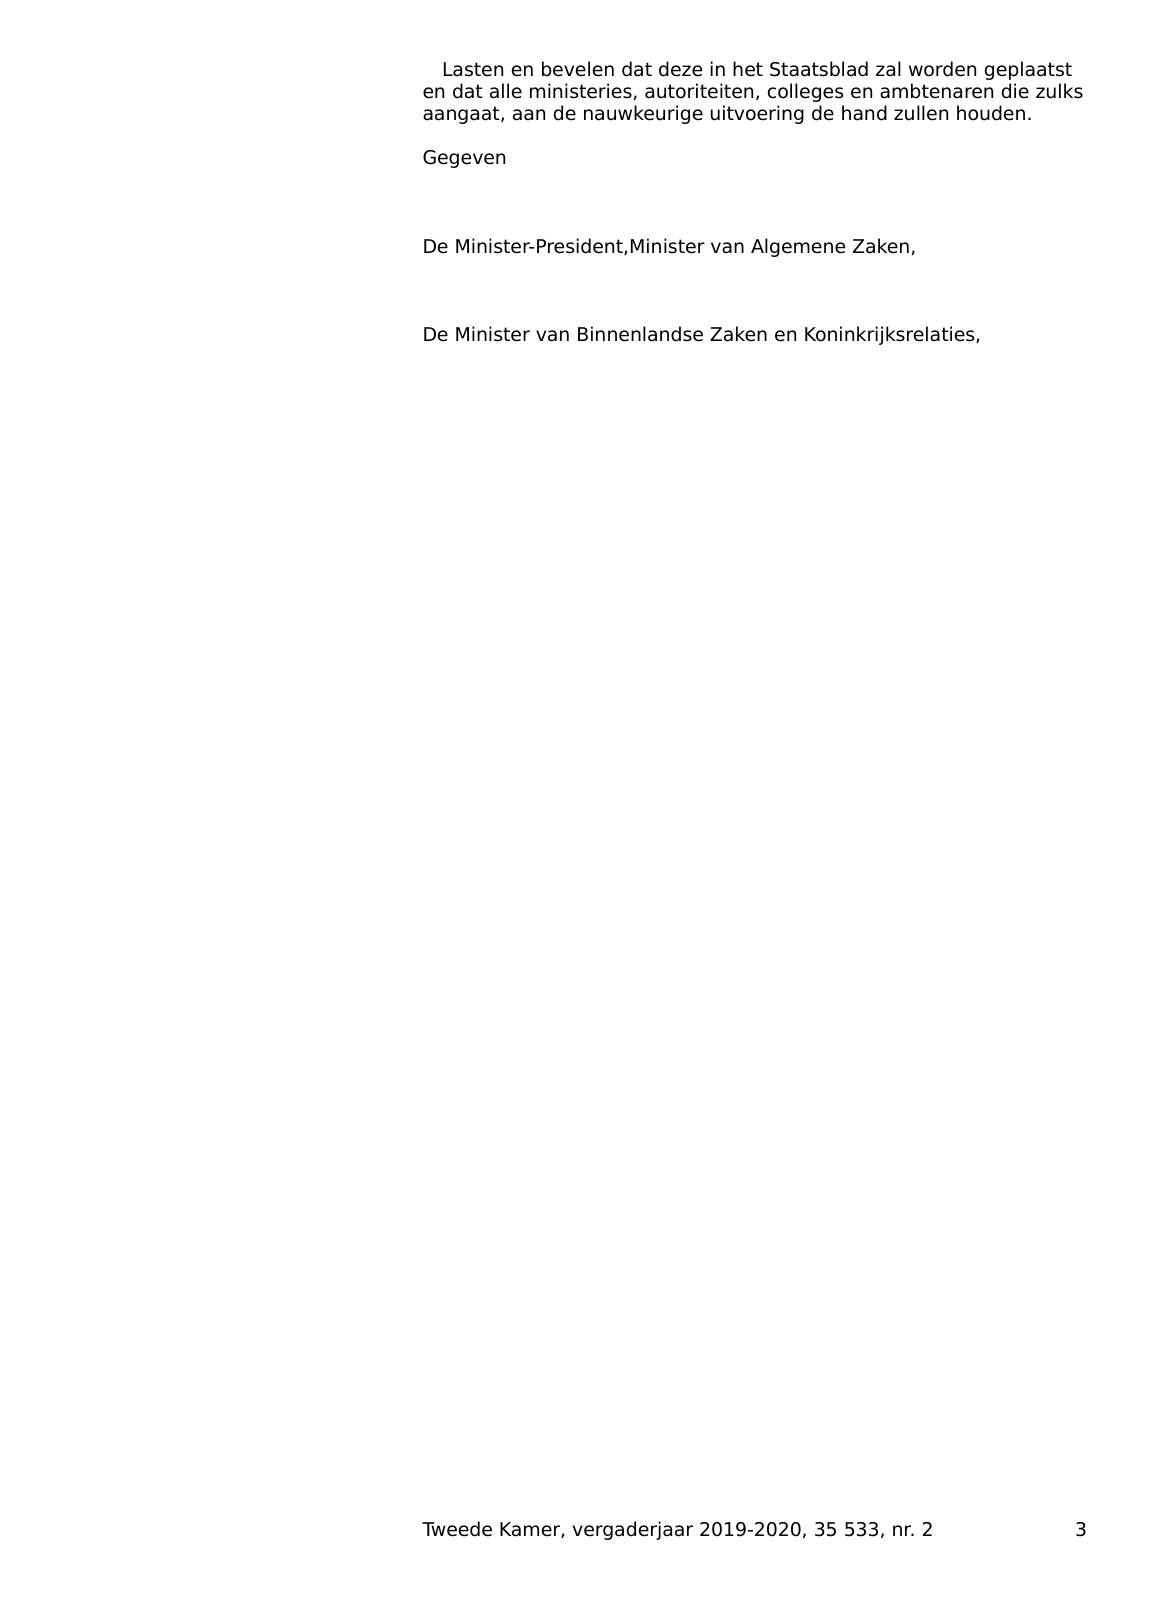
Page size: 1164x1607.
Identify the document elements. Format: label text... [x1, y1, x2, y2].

text Gegeven [422, 147, 1087, 169]
text De Minister van Binnenlandse Zaken en Koninkrijksrelaties, [422, 324, 1087, 346]
text De Minister-President,Minister van Algemene Zaken, [422, 236, 1087, 258]
text Lasten en bevelen dat deze in het Staatsblad zal worden geplaatst en dat alle ministeries, autoriteiten, colleges en ambtenaren die zulks aangaat, aan de nauwkeurige uitvoering de hand zullen houden. [422, 59, 1087, 125]
